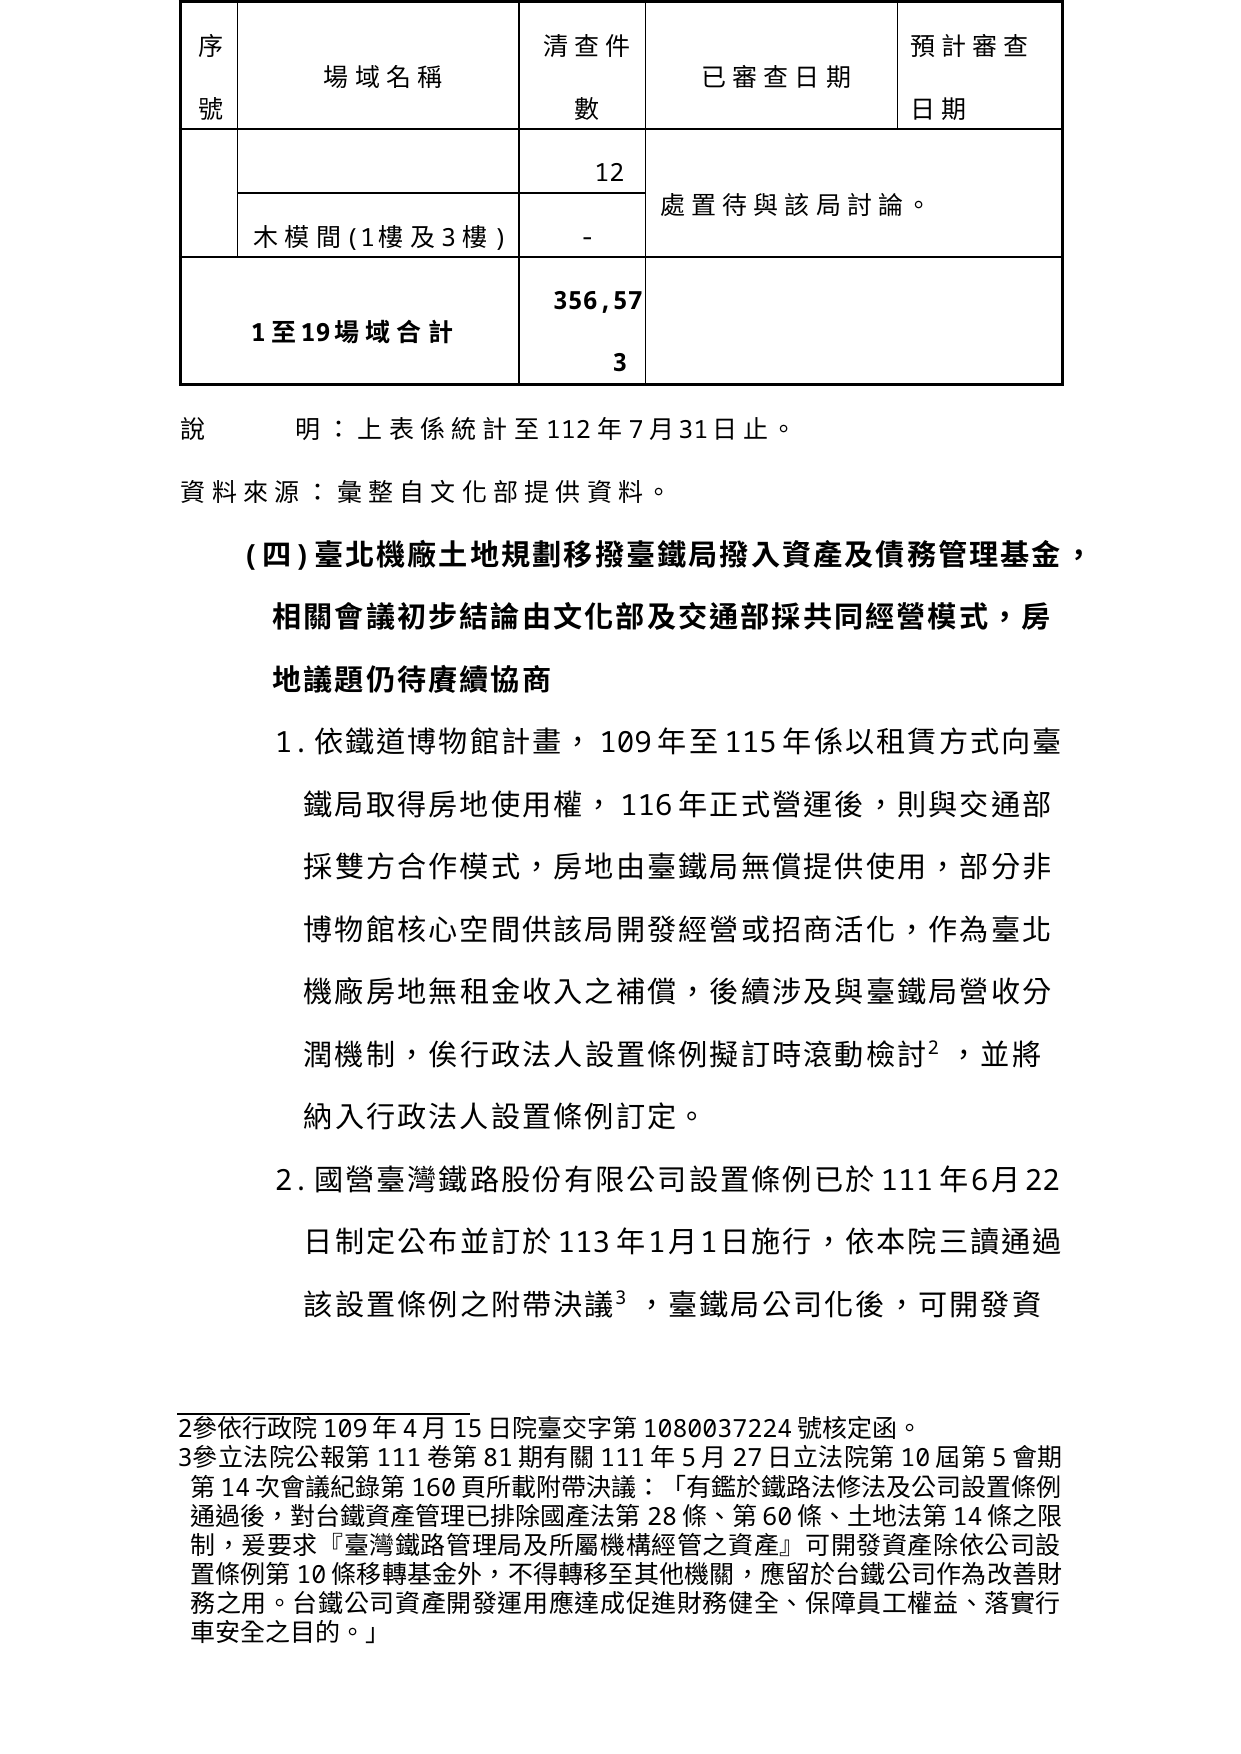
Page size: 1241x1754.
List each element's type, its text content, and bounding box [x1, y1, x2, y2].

table_cell 處置待與該局討論。 [646, 130, 1061, 256]
table_header 已審查日期 [646, 3, 897, 128]
text 2.國營臺灣鐵路股份有限公司設置條例已於111年6月22日制定公布並訂於113年1月1日施行，依本院三讀通過該設置條例之附帶決議，臺鐵局公司化後，可開發資 [266, 1136, 1063, 1323]
table_cell 1至19場域合計 [182, 258, 518, 383]
table_cell 356,573 [520, 258, 645, 383]
text 參立法院公報第111卷第81期有關111年5月27日立法院第10屆第5會期第14次會議紀錄第160頁所載附帶決議：「有鑑於鐵路法修法及公司設置條例通過後，對台鐵資產管理已排除國產法第28條、第60條、土地法第14條之限制，爰要求『臺灣鐵路管理局及所屬機構經管之資產』可開發資產除依公司設置條例第10條移轉基金外，不得轉移至其他機關，應留於台鐵公司作為改善財務之用。台鐵公司資產開發運用應達成促進財務健全、保障員工權益、落實行車安全之目的。」 [177, 1443, 1063, 1648]
table_cell 木模間(1樓及3樓) [238, 194, 518, 256]
table_header 場域名稱 [238, 3, 518, 128]
text 1.依鐵道博物館計畫，109年至115年係以租賃方式向臺鐵局取得房地使用權，116年正式營運後，則與交通部採雙方合作模式，房地由臺鐵局無償提供使用，部分非博物館核心空間供該局開發經營或招商活化，作為臺北機廠房地無租金收入之補償，後續涉及與臺鐵局營收分潤機制，俟行政法人設置條例擬訂時滾動檢討，並將納入行政法人設置條例訂定。 [266, 698, 1063, 1136]
table_cell [238, 130, 518, 192]
table_header 清查件數 [520, 3, 645, 128]
text (四)臺北機廠土地規劃移撥臺鐵局撥入資產及債務管理基金，相關會議初步結論由文化部及交通部採共同經營模式，房地議題仍待賡續協商 [236, 511, 1063, 698]
text 資料來源：彙整自文化部提供資料。 [177, 448, 1122, 511]
table_header 預計審查日期 [898, 3, 1061, 128]
table_cell 12 [520, 130, 645, 192]
table_header 序號 [182, 3, 237, 128]
table_cell [182, 130, 237, 256]
text 說 明：上表係統計至112年7月31日止。 [177, 386, 1122, 448]
table_cell [646, 258, 1061, 383]
table_cell - [520, 194, 645, 256]
text 參依行政院109年4月15日院臺交字第1080037224號核定函。 [177, 1414, 1063, 1443]
